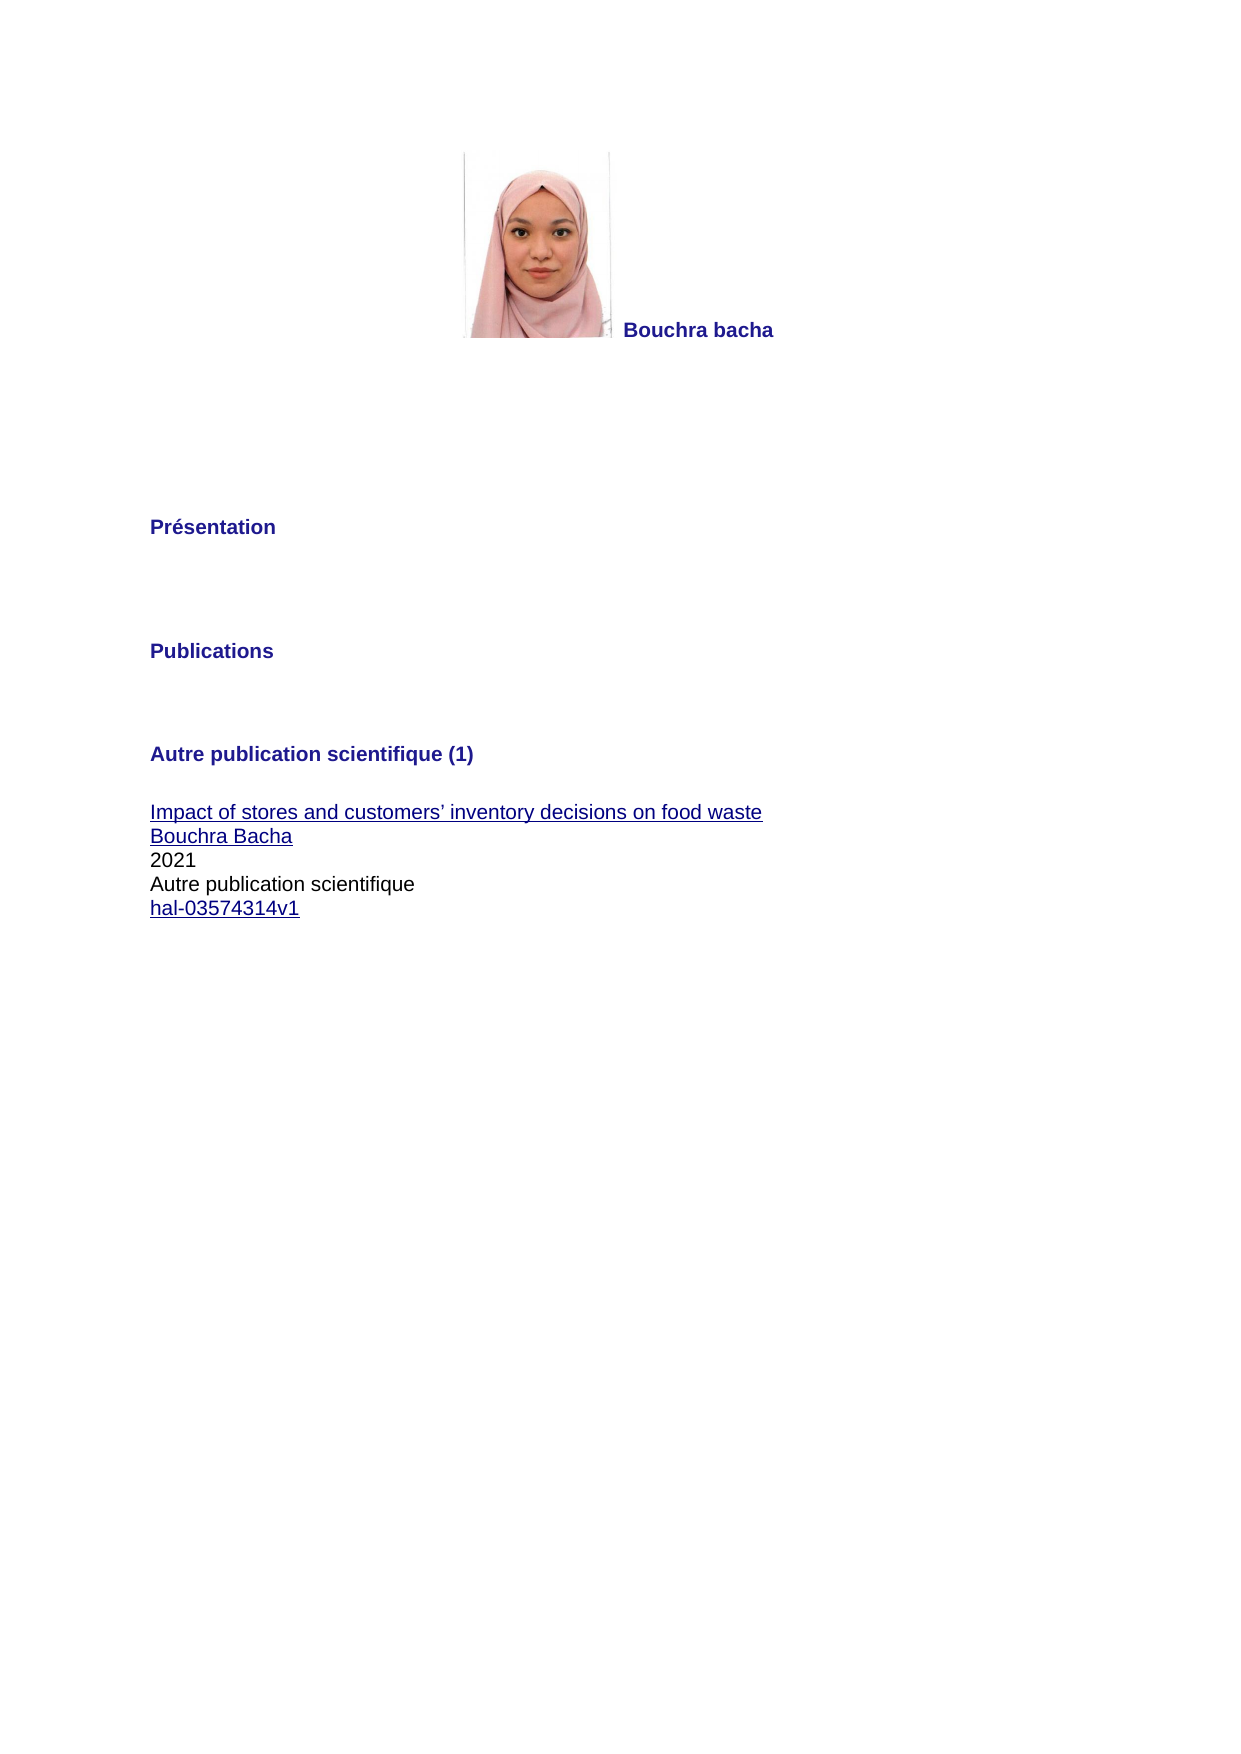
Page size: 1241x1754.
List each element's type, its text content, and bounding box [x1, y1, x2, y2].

subtitle Publications [150, 639, 1090, 663]
subtitle Autre publication scientifique (1) [150, 742, 1090, 766]
subtitle Bouchra bacha [150, 150, 1090, 342]
subtitle Présentation [150, 515, 1090, 539]
picture [461, 150, 618, 338]
table_header Impact of stores and customers’ inventory decisions on food waste Bouchra Bacha 2021 Autre publication scientifique hal-03574314v1 [150, 800, 1090, 920]
